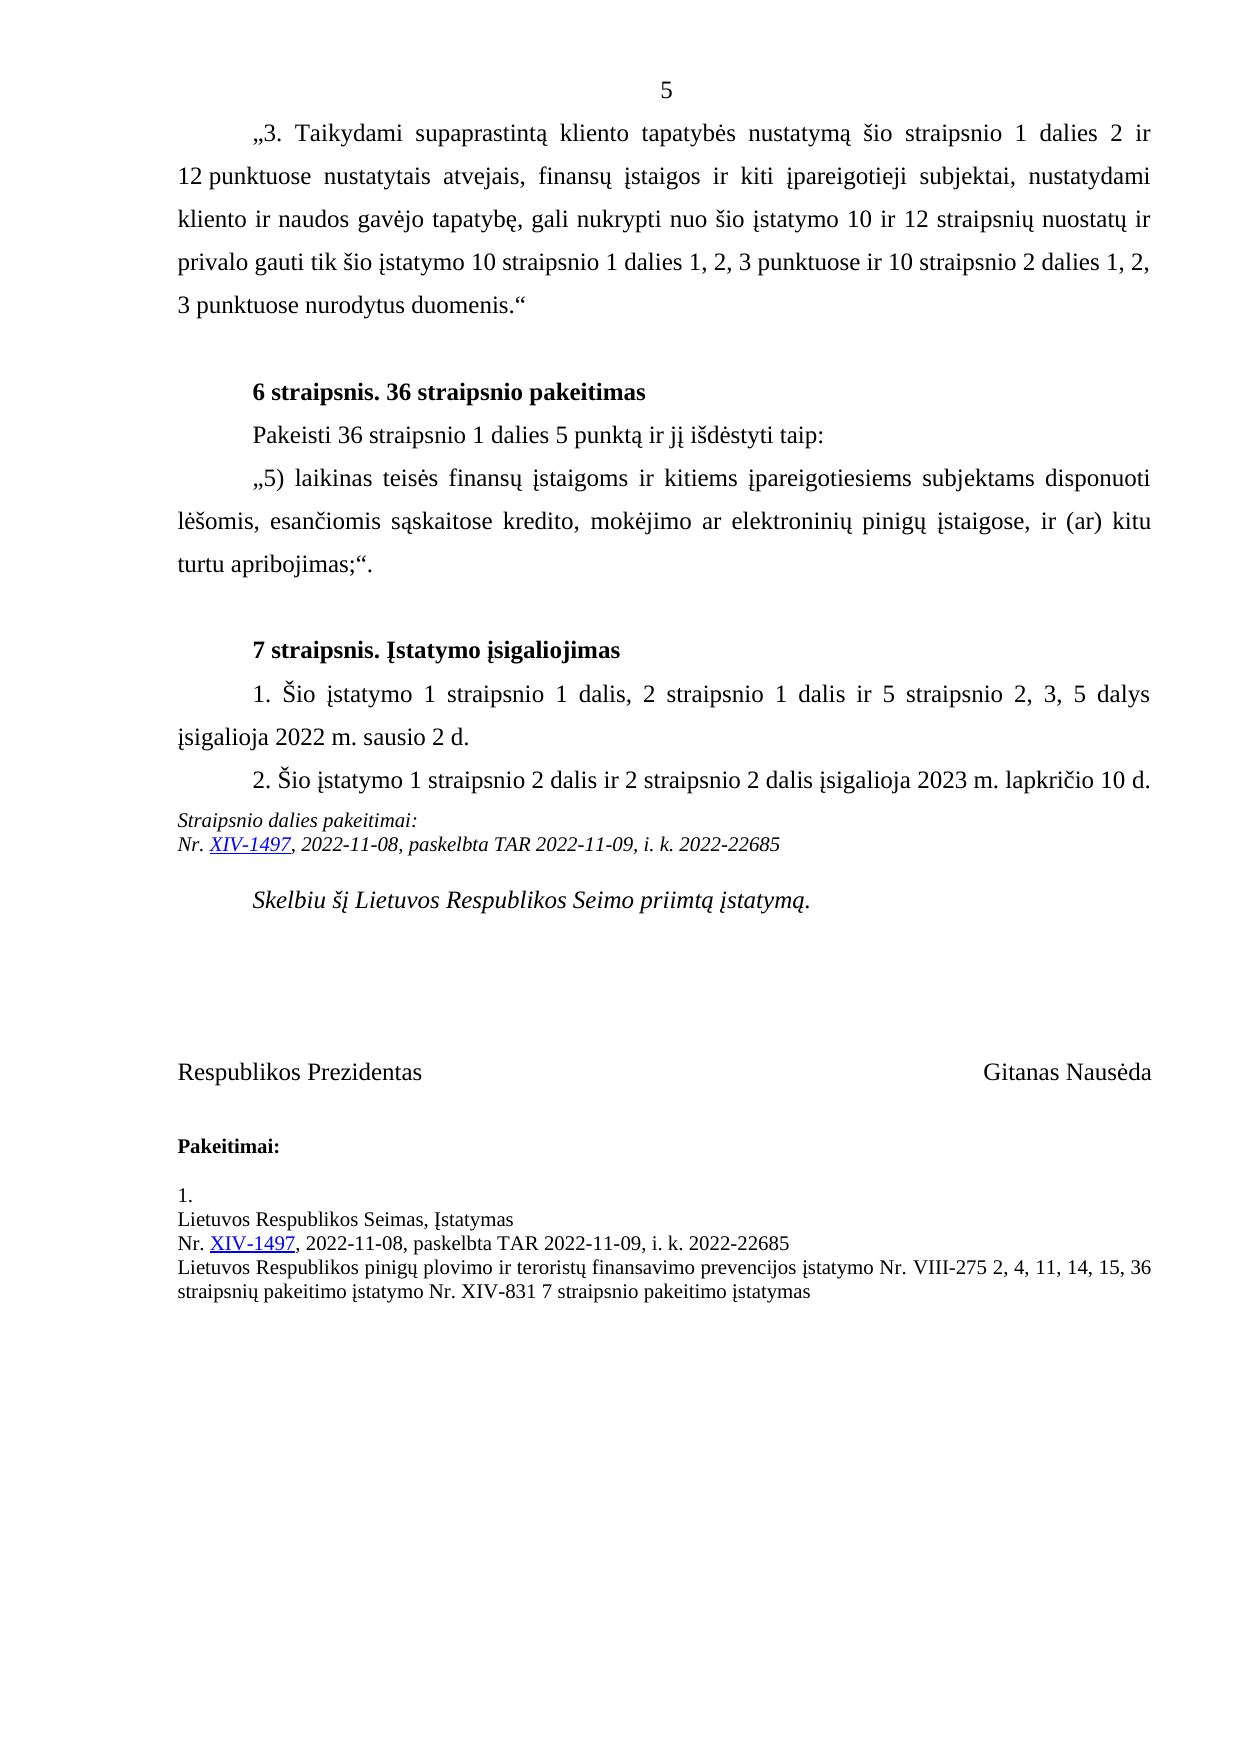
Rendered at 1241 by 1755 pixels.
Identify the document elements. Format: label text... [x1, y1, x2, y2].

text Respublikos Prezidentas Gitanas Nausėda [177, 1057, 1152, 1086]
text Nr. XIV-1497, 2022-11-08, paskelbta TAR 2022-11-09, i. k. 2022-22685 [177, 1231, 1152, 1255]
text „3. Taikydami supaprastintą kliento tapatybės nustatymą šio straipsnio 1 dalies 2 ir 12 punktuose nustatytais atvejais, finansų įstaigos ir kiti įpareigotieji subjektai, nustatydami kliento ir naudos gavėjo tapatybę, gali nukrypti nuo šio įstatymo 10 ir 12 straipsnių nuostatų ir privalo gauti tik šio įstatymo 10 straipsnio 1 dalies 1, 2, 3 punktuose ir 10 straipsnio 2 dalies 1, 2, 3 punktuose nurodytus duomenis.“ [177, 118, 1152, 319]
text Lietuvos Respublikos Seimas, Įstatymas [177, 1207, 1152, 1231]
text 1. [177, 1182, 1152, 1207]
text Lietuvos Respublikos pinigų plovimo ir teroristų finansavimo prevencijos įstatymo Nr. VIII-275 2, 4, 11, 14, 15, 36 straipsnių pakeitimo įstatymo Nr. XIV-831 7 straipsnio pakeitimo įstatymas [177, 1255, 1152, 1303]
text „5) laikinas teisės finansų įstaigoms ir kitiems įpareigotiesiems subjektams disponuoti lėšomis, esančiomis sąskaitose kredito, mokėjimo ar elektroninių pinigų įstaigose, ir (ar) kitu turtu apribojimas;“. [177, 463, 1152, 578]
text 2. Šio įstatymo 1 straipsnio 2 dalis ir 2 straipsnio 2 dalis įsigalioja 2023 m. lapkričio 10 d. [177, 765, 1152, 794]
text Skelbiu šį Lietuvos Respublikos Seimo priimtą įstatymą. [177, 885, 1152, 914]
text Pakeisti 36 straipsnio 1 dalies 5 punktą ir jį išdėstyti taip: [177, 420, 1152, 449]
text 1. Šio įstatymo 1 straipsnio 1 dalis, 2 straipsnio 1 dalis ir 5 straipsnio 2, 3, 5 dalys įsigalioja 2022 m. sausio 2 d. [177, 679, 1152, 751]
text 6 straipsnis. 36 straipsnio pakeitimas [177, 377, 1152, 406]
text 7 straipsnis. Įstatymo įsigaliojimas [177, 636, 1152, 664]
text Nr. XIV-1497, 2022-11-08, paskelbta TAR 2022-11-09, i. k. 2022-22685 [177, 832, 1152, 856]
text Straipsnio dalies pakeitimai: [177, 808, 1152, 832]
text Pakeitimai: [177, 1134, 1152, 1158]
